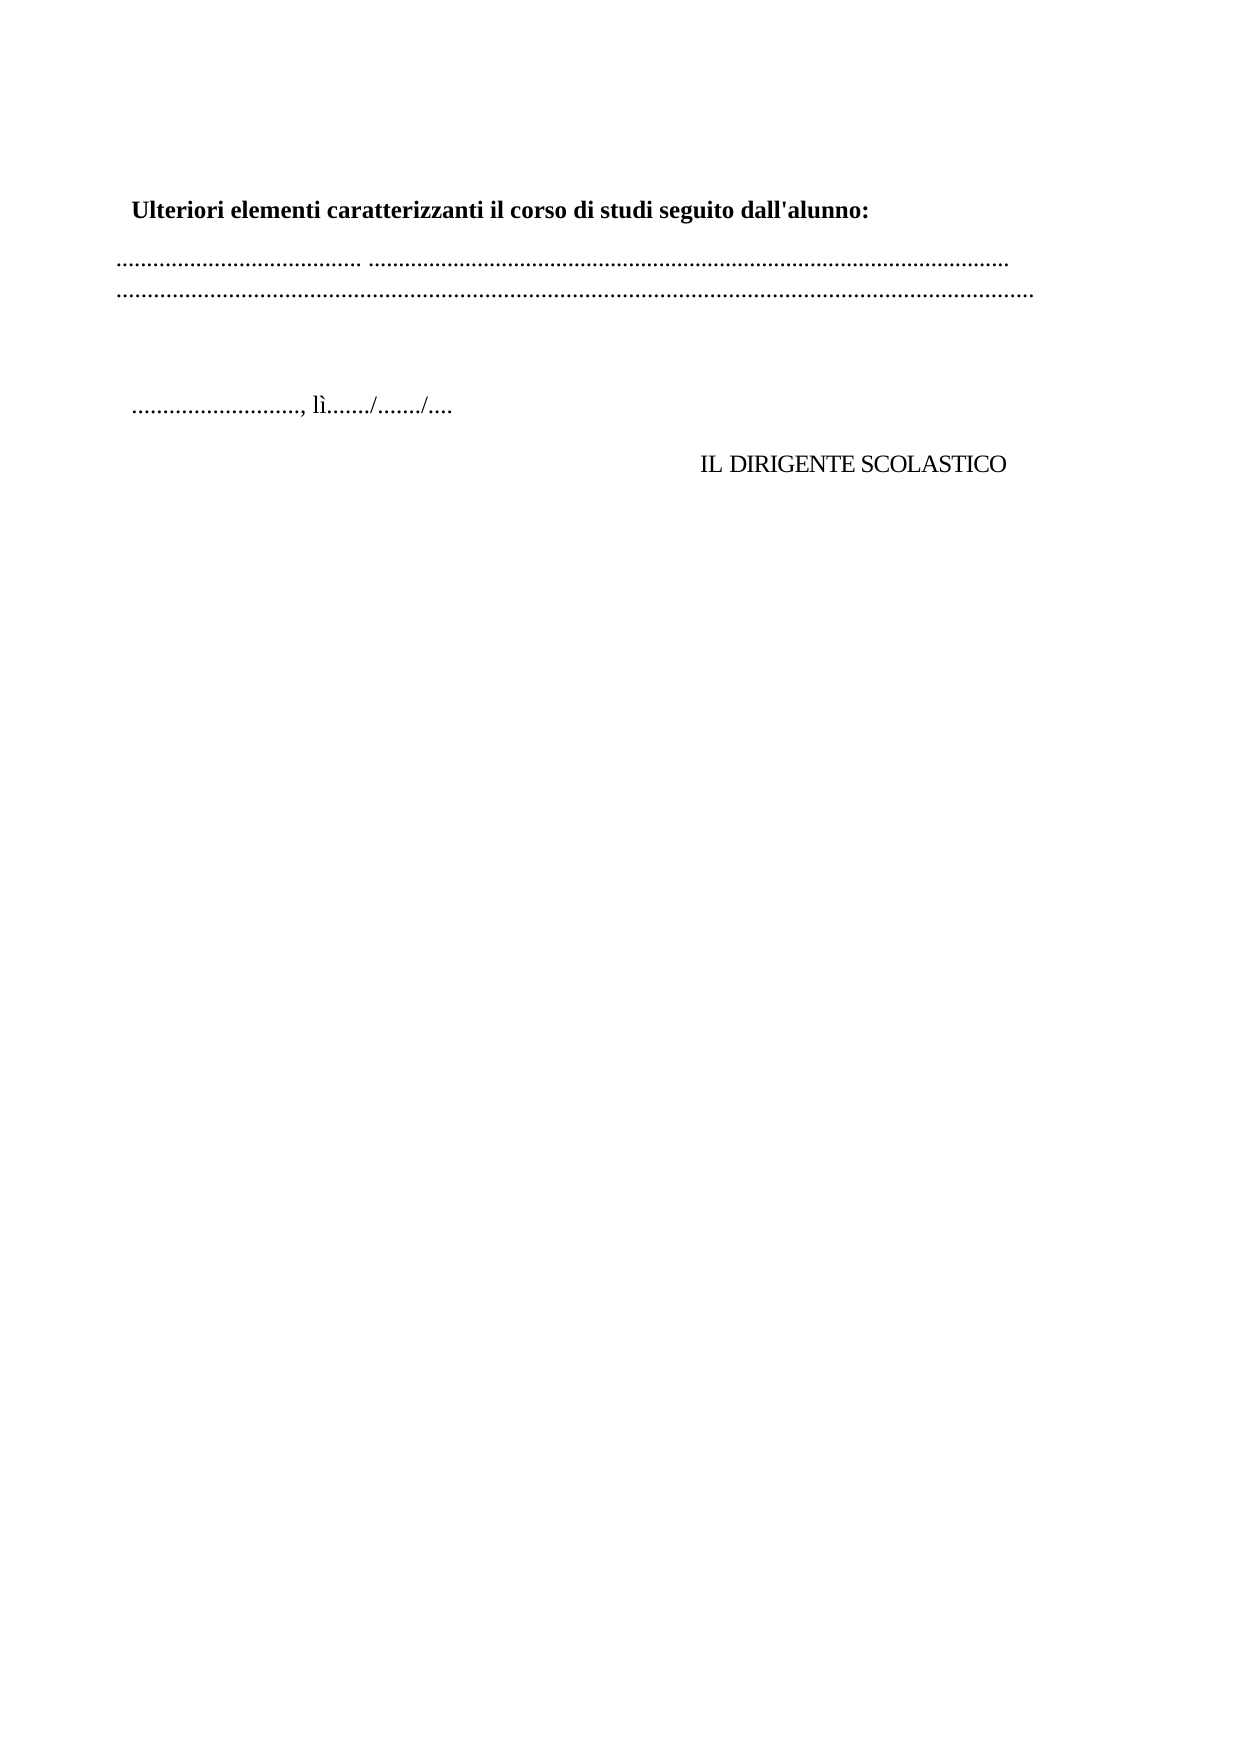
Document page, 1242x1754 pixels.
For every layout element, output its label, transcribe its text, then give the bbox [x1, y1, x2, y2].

text ........................................ .......................................................................................................... [116, 243, 1142, 272]
text ..........................., lì......./......./.... [131, 391, 1142, 419]
text IL DIRIGENTE SCOLASTICO [700, 449, 1142, 478]
text ................................................................................................................................................... [116, 274, 1142, 303]
text Ulteriori elementi caratterizzanti il corso di studi seguito dall'alunno: [131, 195, 1142, 241]
